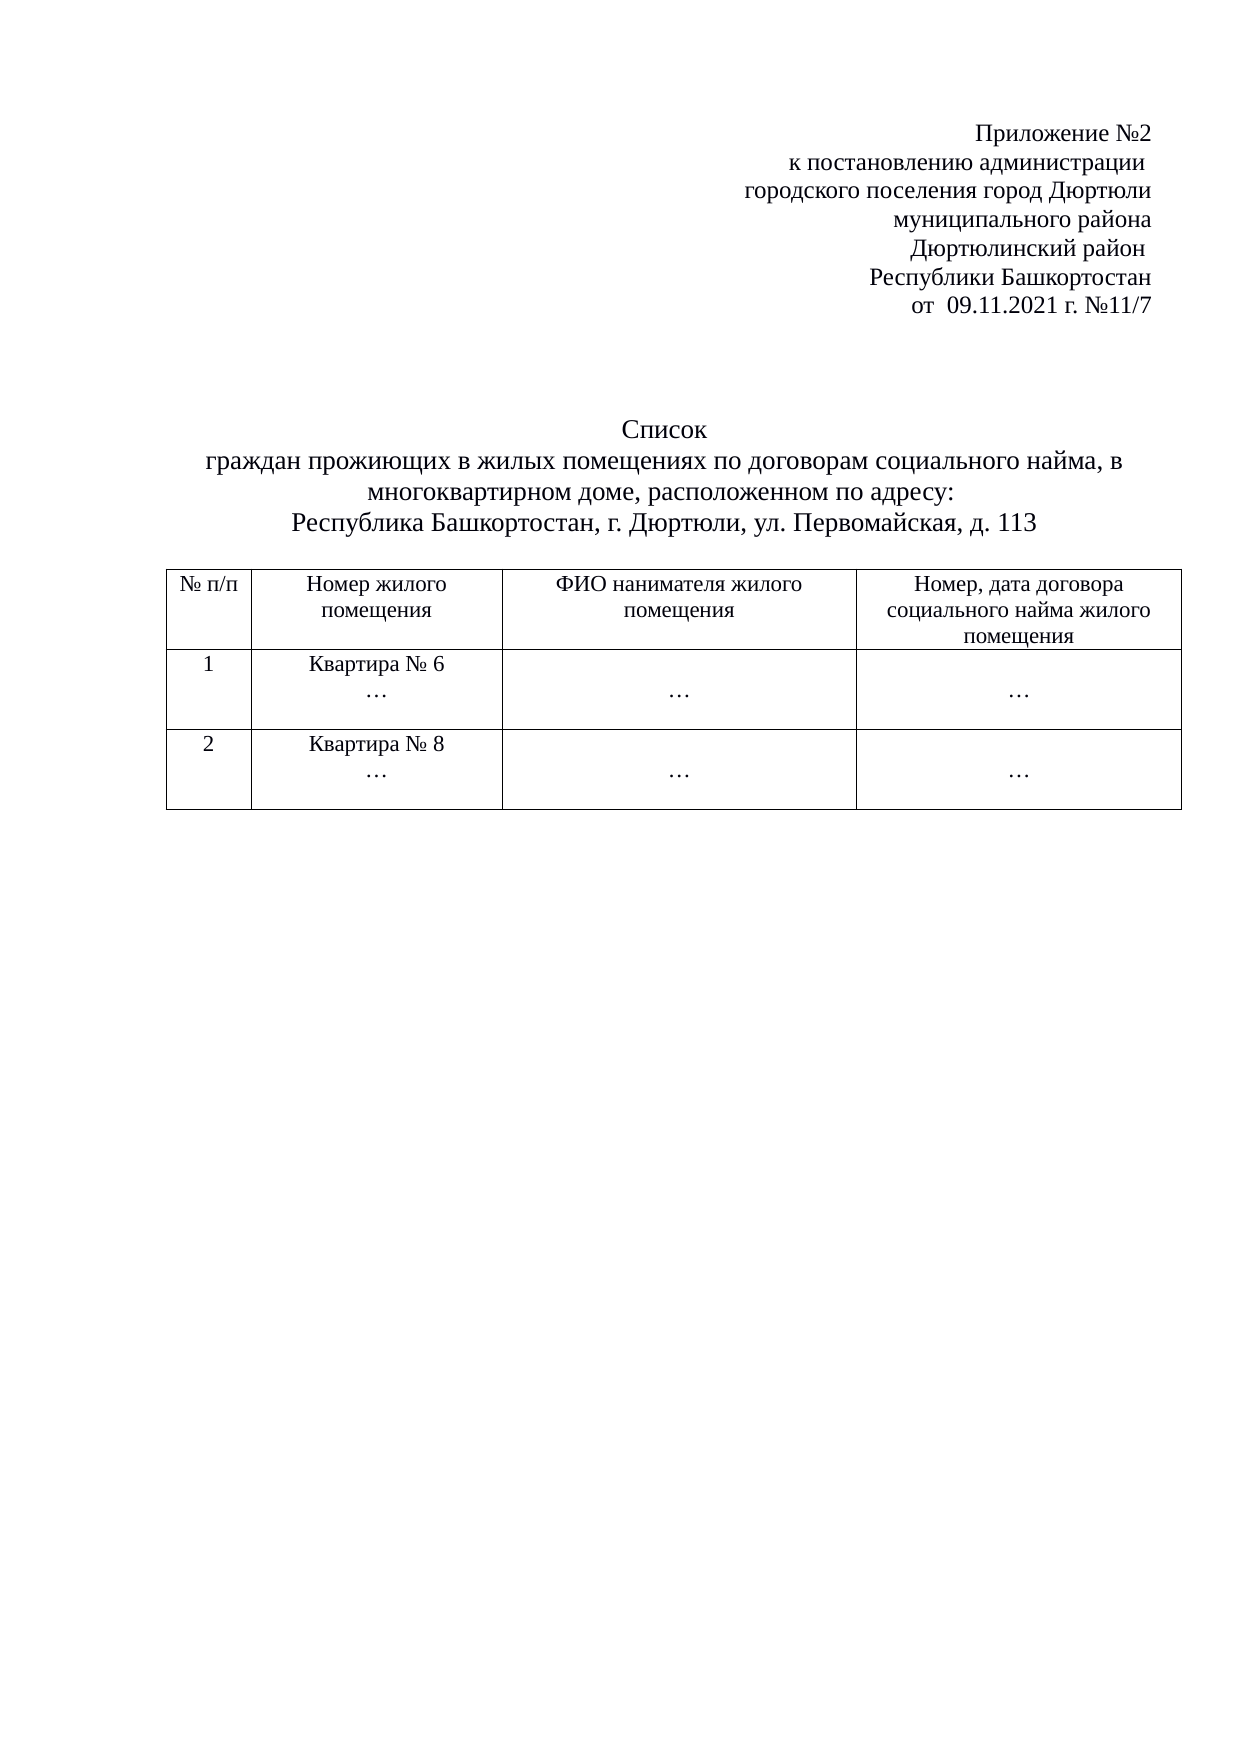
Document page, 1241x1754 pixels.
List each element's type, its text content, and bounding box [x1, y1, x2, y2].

text Республики Башкортостан [177, 262, 1152, 291]
table_cell … [857, 730, 1181, 809]
table_header Номер, дата договора социального найма жилого помещения [857, 570, 1181, 649]
table_cell 1 [167, 650, 251, 729]
text городского поселения город Дюртюли [177, 176, 1152, 204]
text к постановлению администрации [177, 147, 1152, 176]
text Приложение №2 [177, 118, 1152, 147]
table_cell Квартира № 6 … [252, 650, 502, 729]
table_cell … [503, 650, 856, 729]
table_cell 2 [167, 730, 251, 809]
text Республика Башкортостан, г. Дюртюли, ул. Первомайская, д. 113 [177, 506, 1152, 537]
table_cell … [857, 650, 1181, 729]
text Дюртюлинский район [177, 233, 1152, 262]
table_header № п/п [167, 570, 251, 649]
table_header ФИО нанимателя жилого помещения [503, 570, 856, 649]
table_cell Квартира № 8 … [252, 730, 502, 809]
text от 09.11.2021 г. №11/7 [177, 291, 1152, 319]
table_cell … [503, 730, 856, 809]
table_header Номер жилого помещения [252, 570, 502, 649]
text граждан прожиющих в жилых помещениях по договорам социального найма, в многоквартирном доме, расположенном по адресу: [177, 444, 1152, 506]
text муниципального района [177, 204, 1152, 233]
text Список [177, 413, 1152, 444]
